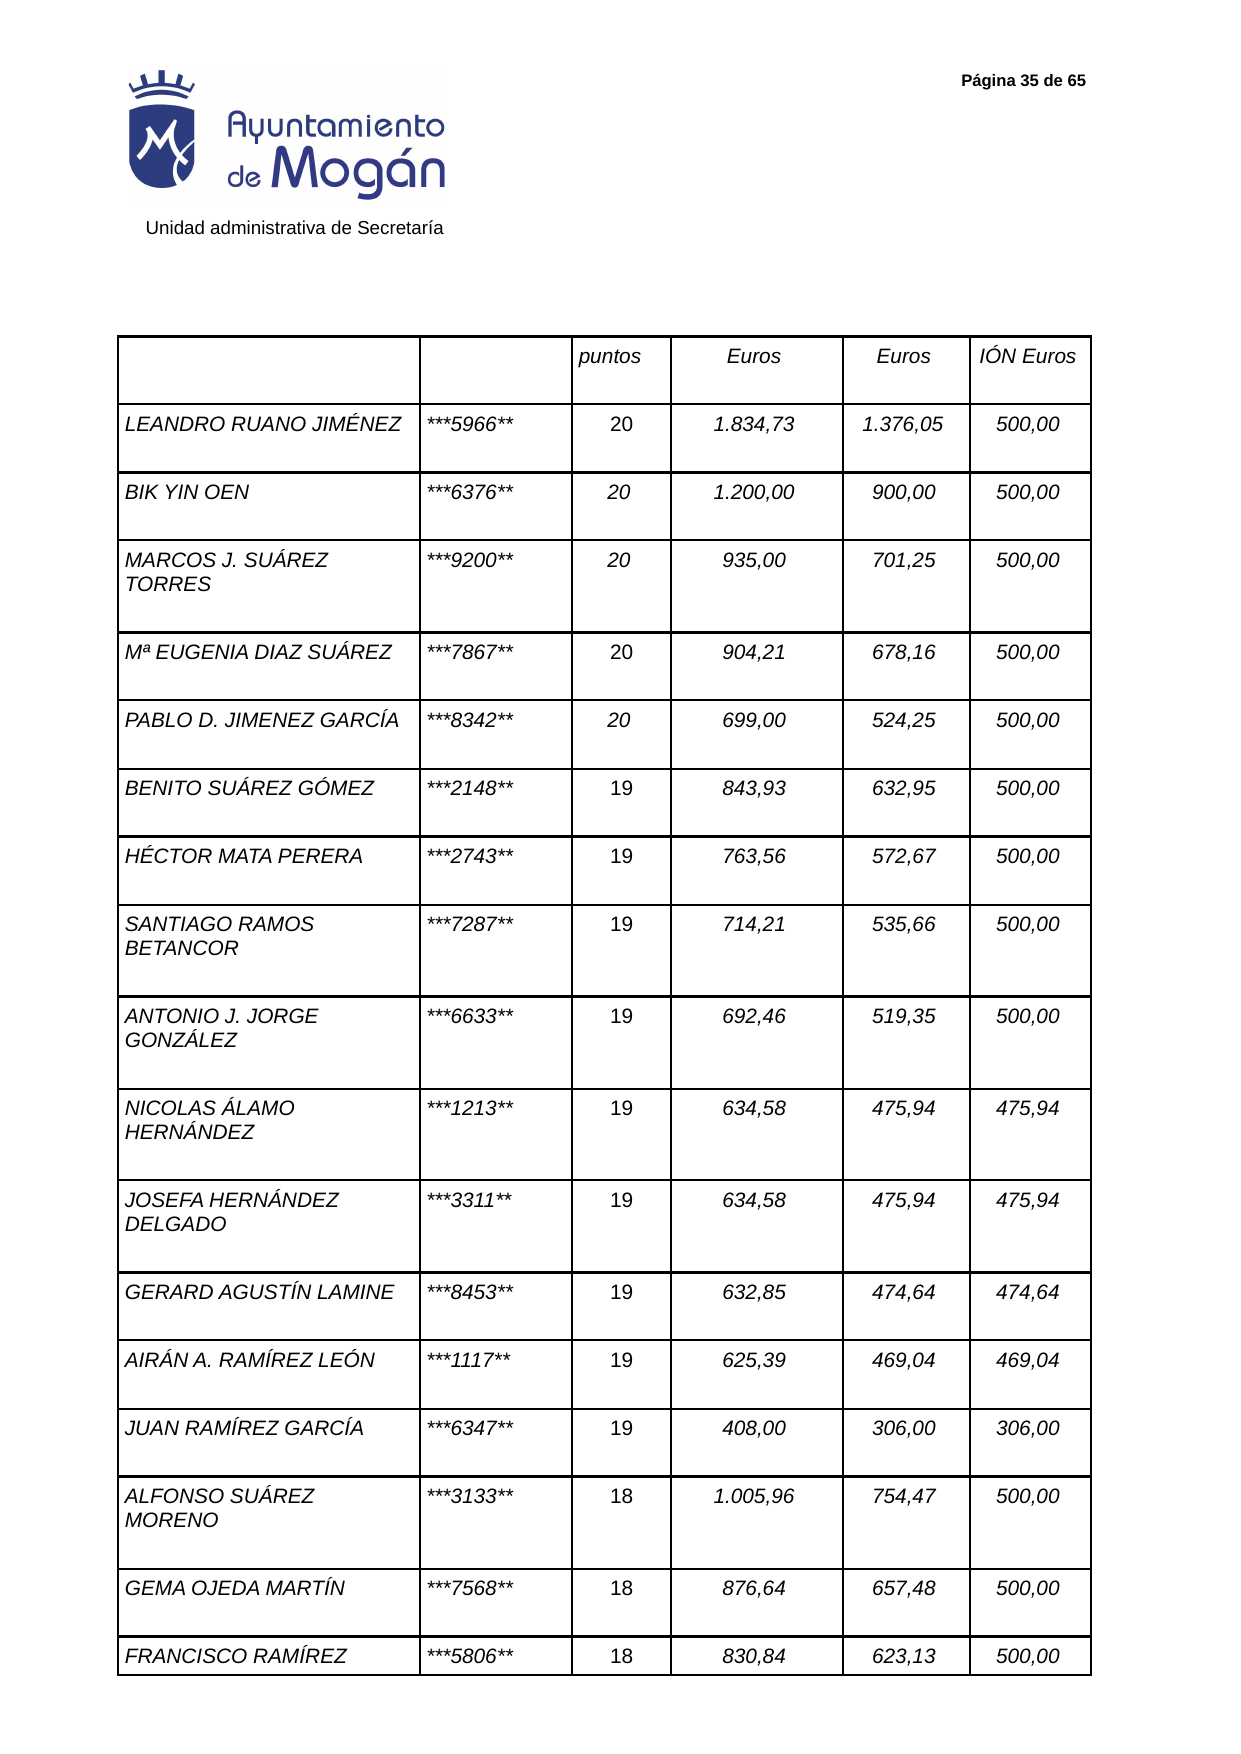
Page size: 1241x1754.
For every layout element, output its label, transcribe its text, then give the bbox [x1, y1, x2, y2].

table_cell 20 [573, 541, 670, 631]
table_cell 900,00 [844, 474, 969, 539]
table_cell 408,00 [672, 1410, 842, 1475]
table_cell ANTONIO J. JORGE GONZÁLEZ [119, 998, 419, 1087]
table_cell 535,66 [844, 906, 969, 995]
table_cell GEMA OJEDA MARTÍN [119, 1570, 419, 1635]
table_cell MARCOS J. SUÁREZ TORRES [119, 541, 419, 631]
table_cell ***8342** [421, 701, 571, 767]
table_cell 306,00 [971, 1410, 1090, 1475]
table_cell 18 [573, 1478, 670, 1567]
table_cell PABLO D. JIMENEZ GARCÍA [119, 701, 419, 767]
table_cell 754,47 [844, 1478, 969, 1567]
table_cell 524,25 [844, 701, 969, 767]
table_cell 18 [573, 1638, 670, 1674]
table_cell ***2743** [421, 838, 571, 903]
table_cell 500,00 [971, 1478, 1090, 1567]
table_cell 500,00 [971, 634, 1090, 699]
table_cell SANTIAGO RAMOS BETANCOR [119, 906, 419, 995]
table_cell FRANCISCO RAMÍREZ [119, 1638, 419, 1674]
table_cell GERARD AGUSTÍN LAMINE [119, 1274, 419, 1339]
table_cell 625,39 [672, 1341, 842, 1407]
table_cell 500,00 [971, 474, 1090, 539]
table_cell 19 [573, 770, 670, 835]
table_cell 475,94 [971, 1090, 1090, 1179]
table_cell 699,00 [672, 701, 842, 767]
table_cell ***2148** [421, 770, 571, 835]
table_cell 830,84 [672, 1638, 842, 1674]
table_cell 634,58 [672, 1090, 842, 1179]
table_cell 1.834,73 [672, 405, 842, 471]
table_cell ***5806** [421, 1638, 571, 1674]
table_cell 475,94 [971, 1181, 1090, 1271]
table_cell 572,67 [844, 838, 969, 903]
table_cell ***3133** [421, 1478, 571, 1567]
table_cell 634,58 [672, 1181, 842, 1271]
table_cell 475,94 [844, 1090, 969, 1179]
table_cell BIK YIN OEN [119, 474, 419, 539]
table_header Euros [672, 338, 842, 403]
table_header Euros [844, 338, 969, 403]
table_cell 763,56 [672, 838, 842, 903]
table_header puntos [573, 338, 670, 403]
table_cell ***9200** [421, 541, 571, 631]
table_cell 19 [573, 1341, 670, 1407]
table_cell AIRÁN A. RAMÍREZ LEÓN [119, 1341, 419, 1407]
picture [128, 70, 445, 206]
table_cell 657,48 [844, 1570, 969, 1635]
table_cell 19 [573, 1181, 670, 1271]
table_cell 20 [573, 474, 670, 539]
table_cell 306,00 [844, 1410, 969, 1475]
table_cell 678,16 [844, 634, 969, 699]
table_cell 19 [573, 1274, 670, 1339]
table_cell ***6376** [421, 474, 571, 539]
table_cell 500,00 [971, 541, 1090, 631]
table_cell ***6633** [421, 998, 571, 1087]
table_cell 500,00 [971, 906, 1090, 995]
table_cell ***3311** [421, 1181, 571, 1271]
table_cell 623,13 [844, 1638, 969, 1674]
table_cell 475,94 [844, 1181, 969, 1271]
table_cell 935,00 [672, 541, 842, 631]
table_cell 19 [573, 998, 670, 1087]
table_cell 500,00 [971, 770, 1090, 835]
table_cell 1.376,05 [844, 405, 969, 471]
table_cell 474,64 [844, 1274, 969, 1339]
table_cell 19 [573, 1090, 670, 1179]
table_cell 469,04 [971, 1341, 1090, 1407]
table_cell 519,35 [844, 998, 969, 1087]
table_cell JUAN RAMÍREZ GARCÍA [119, 1410, 419, 1475]
table_cell 20 [573, 405, 670, 471]
table_cell 469,04 [844, 1341, 969, 1407]
table_cell 1.005,96 [672, 1478, 842, 1567]
table_cell 1.200,00 [672, 474, 842, 539]
table_cell 843,93 [672, 770, 842, 835]
table_cell 876,64 [672, 1570, 842, 1635]
table_cell 500,00 [971, 701, 1090, 767]
table_cell 500,00 [971, 998, 1090, 1087]
table_header [119, 338, 419, 403]
table_cell ***7568** [421, 1570, 571, 1635]
table_cell 19 [573, 1410, 670, 1475]
table_cell 19 [573, 906, 670, 995]
table_cell 632,85 [672, 1274, 842, 1339]
table_cell 474,64 [971, 1274, 1090, 1339]
table_cell 19 [573, 838, 670, 903]
table_cell 701,25 [844, 541, 969, 631]
table_cell ***6347** [421, 1410, 571, 1475]
table_cell 714,21 [672, 906, 842, 995]
table_cell 632,95 [844, 770, 969, 835]
table_cell 20 [573, 634, 670, 699]
table_cell ***7287** [421, 906, 571, 995]
table_cell HÉCTOR MATA PERERA [119, 838, 419, 903]
table_cell 18 [573, 1570, 670, 1635]
table_cell JOSEFA HERNÁNDEZ DELGADO [119, 1181, 419, 1271]
table_cell 500,00 [971, 405, 1090, 471]
table_cell 500,00 [971, 838, 1090, 903]
table_cell Mª EUGENIA DIAZ SUÁREZ [119, 634, 419, 699]
table_cell 500,00 [971, 1638, 1090, 1674]
table_cell ALFONSO SUÁREZ MORENO [119, 1478, 419, 1567]
table_cell ***8453** [421, 1274, 571, 1339]
table_cell ***7867** [421, 634, 571, 699]
table_cell ***1213** [421, 1090, 571, 1179]
table_cell NICOLAS ÁLAMO HERNÁNDEZ [119, 1090, 419, 1179]
table_cell BENITO SUÁREZ GÓMEZ [119, 770, 419, 835]
table_header [421, 338, 571, 403]
table_cell 692,46 [672, 998, 842, 1087]
table_cell 500,00 [971, 1570, 1090, 1635]
table_cell 904,21 [672, 634, 842, 699]
table_cell ***5966** [421, 405, 571, 471]
table_cell LEANDRO RUANO JIMÉNEZ [119, 405, 419, 471]
table_cell ***1117** [421, 1341, 571, 1407]
table_cell 20 [573, 701, 670, 767]
table_header IÓN Euros [971, 338, 1090, 403]
